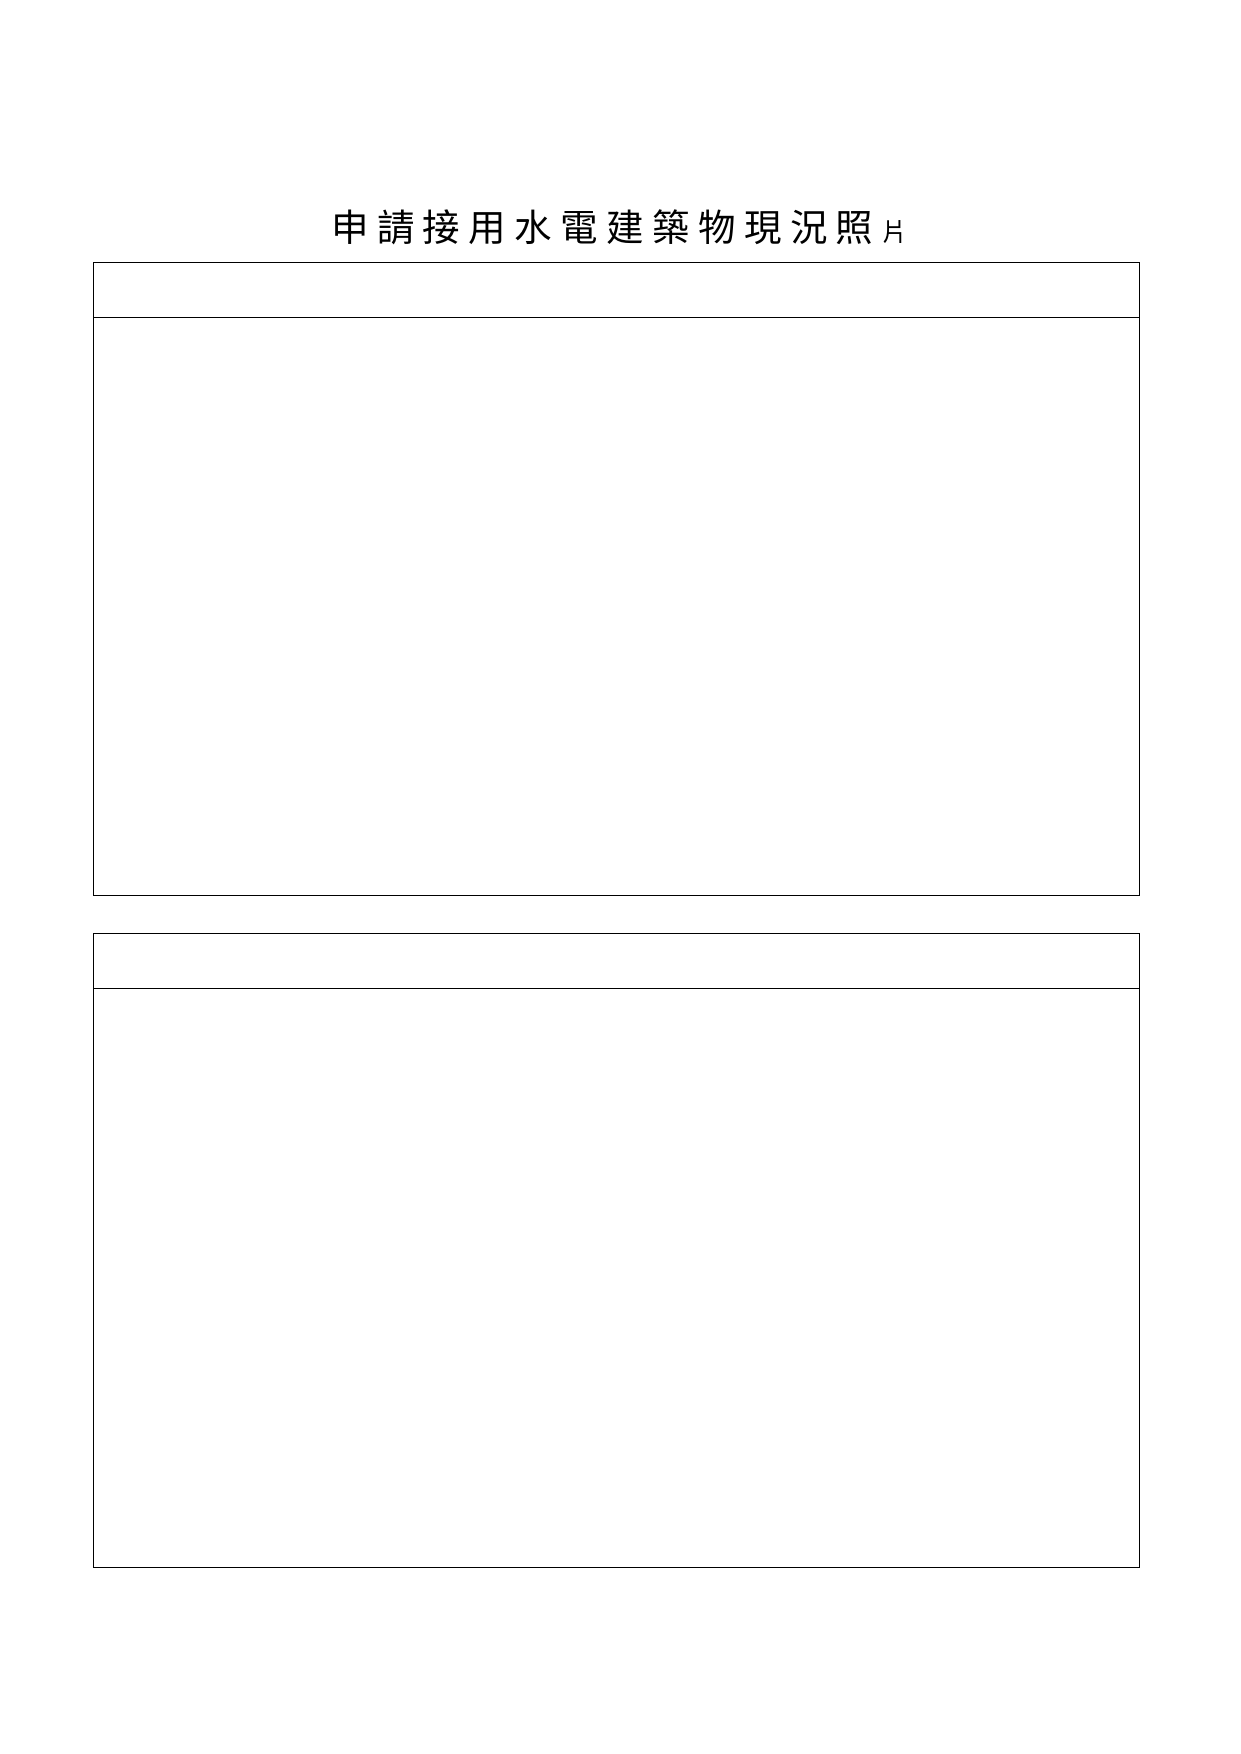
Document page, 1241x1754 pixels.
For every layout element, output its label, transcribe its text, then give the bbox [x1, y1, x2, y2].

text 申 請 接 用 水 電 建 築 物 現 況 照 片 [94, 187, 1144, 262]
table_cell [94, 318, 1139, 895]
table_header [94, 934, 1139, 988]
table_cell [94, 989, 1139, 1567]
table_header [94, 263, 1139, 317]
